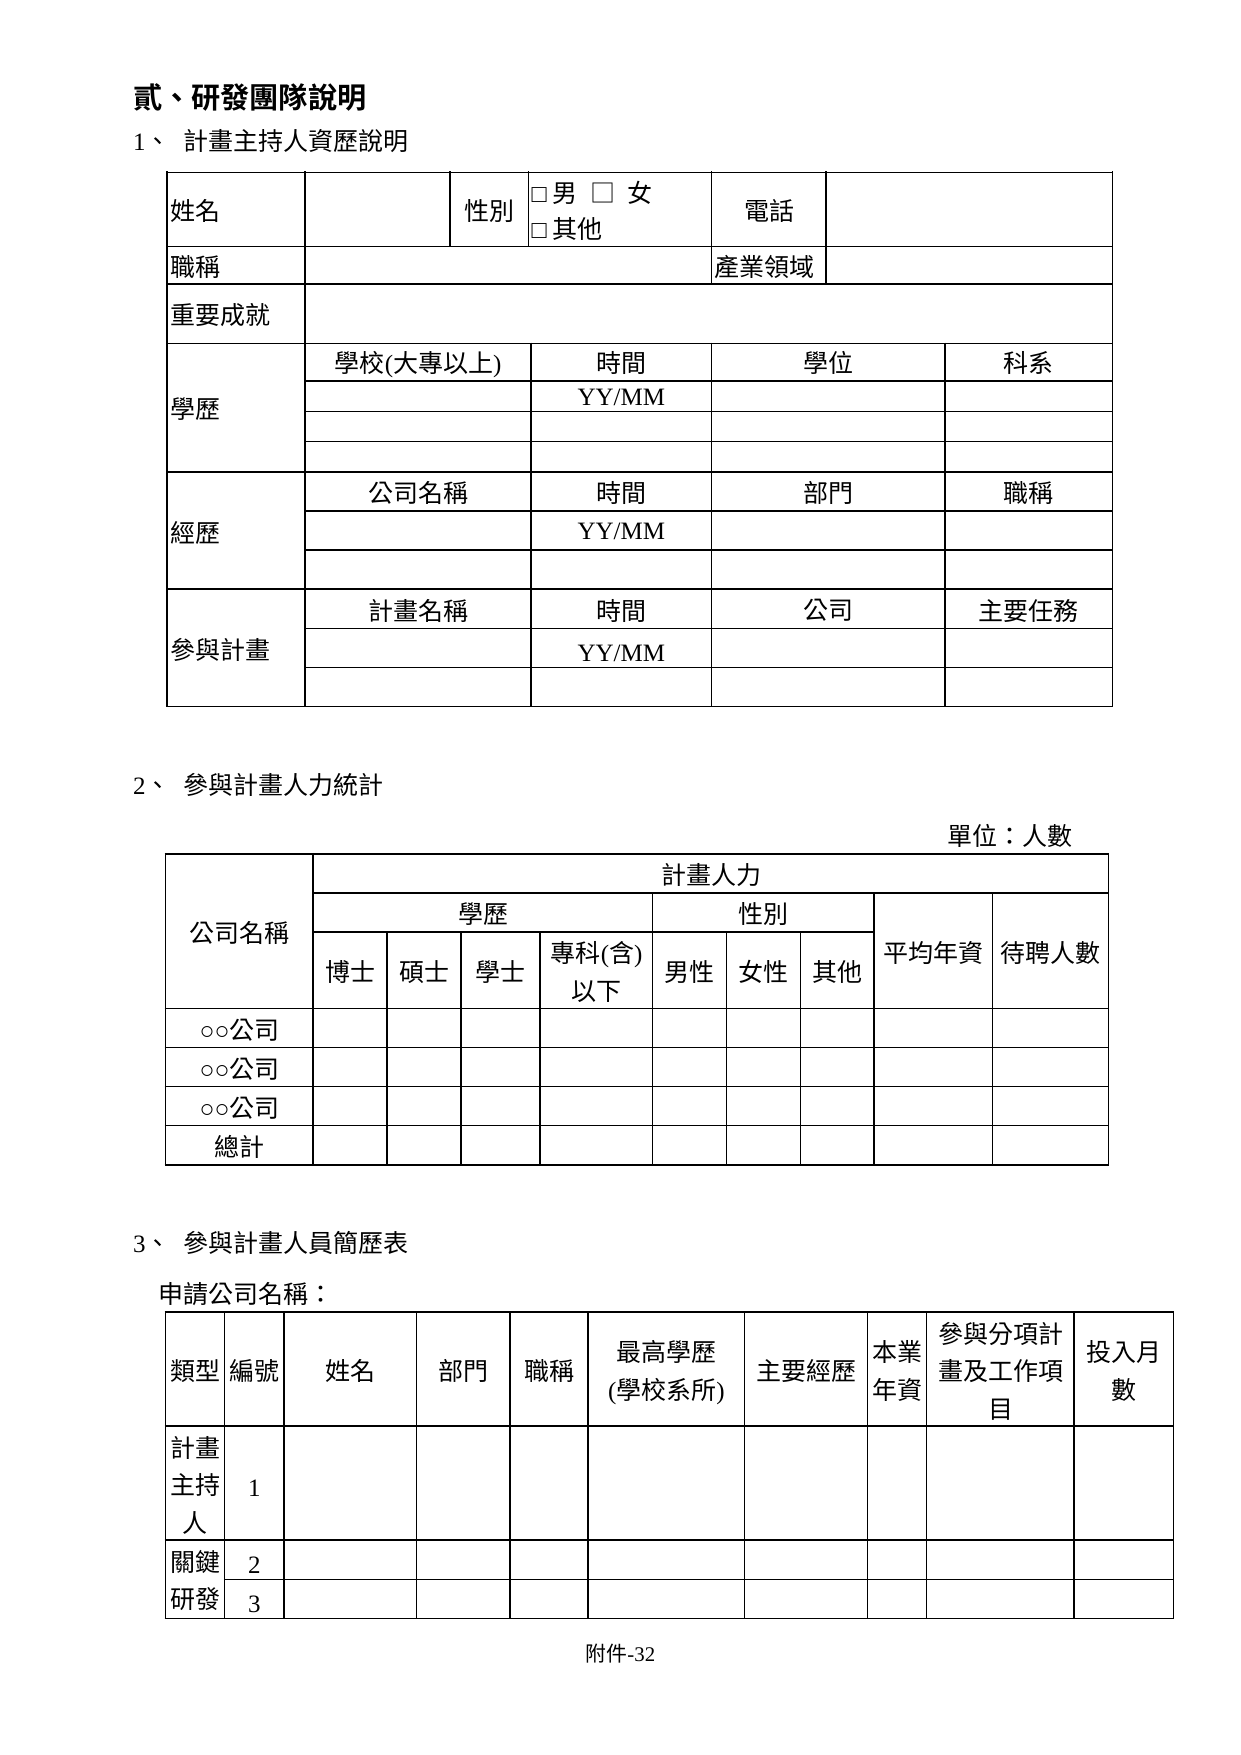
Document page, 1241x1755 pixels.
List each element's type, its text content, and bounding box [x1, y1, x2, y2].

table_cell [306, 412, 530, 441]
table_cell [285, 1427, 416, 1539]
table_cell [285, 1541, 416, 1578]
table_cell 女性 [727, 933, 800, 1008]
table_header 類型 [166, 1313, 224, 1425]
table_cell [875, 1009, 992, 1047]
table_header 投入月數 [1075, 1313, 1173, 1425]
table_cell [927, 1580, 1073, 1617]
table_cell [946, 382, 1112, 411]
table_cell 科系 [946, 344, 1112, 380]
table_cell [462, 1048, 539, 1086]
table_cell [541, 1126, 652, 1164]
table_cell 產業領域 [712, 247, 825, 283]
table_cell [532, 412, 711, 441]
table_cell [532, 668, 711, 706]
table_header 主要經歷 [745, 1313, 867, 1425]
table_cell [727, 1126, 800, 1164]
table_cell [745, 1580, 867, 1617]
table_cell [306, 285, 1112, 342]
table_header 姓名 [285, 1313, 416, 1425]
table_cell [541, 1048, 652, 1086]
table_cell [1075, 1541, 1173, 1578]
table_cell 男性 [653, 933, 726, 1008]
table_cell 重要成就 [168, 285, 304, 342]
table_cell 學歷 [314, 894, 652, 931]
table_cell [511, 1427, 587, 1539]
table_cell 參與計畫 [168, 590, 304, 706]
table_cell [801, 1009, 873, 1047]
text 單位：人數 [204, 815, 1072, 853]
table_cell [868, 1580, 926, 1617]
table_cell [875, 1048, 992, 1086]
table_header 電話 [712, 173, 825, 246]
table_cell 時間 [532, 344, 711, 380]
table_cell [541, 1087, 652, 1125]
table_cell 公司名稱 [306, 473, 530, 510]
table_cell YY/MM [532, 382, 711, 411]
table_cell [653, 1087, 726, 1125]
table_cell 公司 [712, 590, 944, 627]
table_cell [462, 1126, 539, 1164]
table_cell 時間 [532, 473, 711, 510]
table_cell 待聘人數 [993, 894, 1108, 1008]
table_cell 計畫名稱 [306, 590, 530, 627]
table_cell 其他 [801, 933, 873, 1008]
table_cell [946, 512, 1112, 549]
table_cell 平均年資 [875, 894, 992, 1008]
table_header 編號 [225, 1313, 283, 1425]
table_cell [993, 1009, 1108, 1047]
table_cell 經歷 [168, 473, 304, 588]
table_cell [801, 1087, 873, 1125]
subtitle 參與計畫人員簡歷表 [133, 1219, 1107, 1261]
table_cell ○○公司 [166, 1087, 312, 1125]
table_cell [417, 1541, 509, 1578]
table_cell [868, 1541, 926, 1578]
table_cell [417, 1580, 509, 1617]
table_header [306, 173, 449, 246]
table_cell [946, 412, 1112, 441]
table_cell [1075, 1427, 1173, 1539]
table_cell [511, 1580, 587, 1617]
table_cell [993, 1126, 1108, 1164]
table_cell [946, 551, 1112, 588]
table_header 部門 [417, 1313, 509, 1425]
table_cell [801, 1126, 873, 1164]
table_cell [875, 1126, 992, 1164]
table_cell [285, 1580, 416, 1617]
table_cell [541, 1009, 652, 1047]
table_cell [727, 1087, 800, 1125]
table_header 公司名稱 [166, 855, 312, 1008]
table_cell 計畫主持人 [166, 1427, 224, 1539]
table_cell [745, 1541, 867, 1578]
table_cell [745, 1427, 867, 1539]
table_header 姓名 [168, 173, 304, 246]
table_cell [993, 1048, 1108, 1086]
table_cell [946, 668, 1112, 706]
table_cell [306, 668, 530, 706]
table_cell [314, 1126, 386, 1164]
table_header 參與分項計畫及工作項目 [927, 1313, 1073, 1425]
table_cell 1 [225, 1427, 283, 1539]
table_cell [727, 1009, 800, 1047]
table_header 性別 [451, 173, 528, 246]
table_cell [868, 1427, 926, 1539]
table_cell [653, 1009, 726, 1047]
table_cell 學位 [712, 344, 944, 380]
table_cell [532, 551, 711, 588]
table_cell [653, 1126, 726, 1164]
table_cell [712, 629, 944, 666]
table_cell [946, 629, 1112, 666]
table_cell [712, 512, 944, 549]
table_cell YY/MM [532, 629, 711, 666]
table_header □ 男 □ 女 □ 其他 [529, 173, 711, 246]
table_cell [306, 629, 530, 666]
table_cell [712, 551, 944, 588]
table_cell [314, 1009, 386, 1047]
table_cell 職稱 [168, 247, 304, 283]
table_cell [306, 247, 711, 283]
table_cell [927, 1541, 1073, 1578]
table_cell [712, 442, 944, 471]
table_cell [589, 1541, 744, 1578]
table_header 職稱 [511, 1313, 587, 1425]
subtitle 參與計畫人力統計 [133, 761, 1107, 803]
table_cell [946, 442, 1112, 471]
table_cell 職稱 [946, 473, 1112, 510]
table_cell [388, 1126, 460, 1164]
table_cell 部門 [712, 473, 944, 510]
table_cell 時間 [532, 590, 711, 627]
text 貳、研發團隊說明 [133, 75, 1107, 117]
table_cell [306, 512, 530, 549]
table_cell 3 [225, 1580, 283, 1617]
table_header 本業年資 [868, 1313, 926, 1425]
table_cell 學校(大專以上) [306, 344, 530, 380]
table_cell [388, 1087, 460, 1125]
table_cell [712, 668, 944, 706]
table_cell [653, 1048, 726, 1086]
table_cell 學士 [462, 933, 539, 1008]
table_cell 關鍵研發人員 [166, 1541, 224, 1617]
table_cell [462, 1009, 539, 1047]
subtitle 計畫主持人資歷說明 [133, 117, 1107, 159]
table_cell [306, 442, 530, 471]
table_cell [801, 1048, 873, 1086]
table_cell ○○公司 [166, 1048, 312, 1086]
table_cell [589, 1427, 744, 1539]
table_cell 學歷 [168, 344, 304, 471]
table_cell [712, 382, 944, 411]
table_header [827, 173, 1112, 246]
table_cell [306, 551, 530, 588]
table_cell 碩士 [388, 933, 460, 1008]
table_cell [727, 1048, 800, 1086]
table_cell [532, 442, 711, 471]
table_cell [388, 1048, 460, 1086]
table_cell [388, 1009, 460, 1047]
table_cell [589, 1580, 744, 1617]
table_cell [993, 1087, 1108, 1125]
table_cell YY/MM [532, 512, 711, 549]
table_header 最高學歷 (學校系所) [589, 1313, 744, 1425]
table_cell [462, 1087, 539, 1125]
table_cell [712, 412, 944, 441]
table_cell 性別 [653, 894, 873, 931]
table_cell [417, 1427, 509, 1539]
table_header 計畫人力 [314, 855, 1108, 892]
table_cell 主要任務 [946, 590, 1112, 627]
table_cell [1075, 1580, 1173, 1617]
table_cell [927, 1427, 1073, 1539]
table_cell 博士 [314, 933, 386, 1008]
table_cell ○○公司 [166, 1009, 312, 1047]
table_cell 專科(含)以下 [541, 933, 652, 1008]
table_cell [827, 247, 1112, 283]
table_cell [511, 1541, 587, 1578]
table_cell 總計 [166, 1126, 312, 1164]
table_cell [875, 1087, 992, 1125]
table_cell [314, 1048, 386, 1086]
table_cell 2 [225, 1541, 283, 1578]
text 申請公司名稱： [158, 1274, 1107, 1311]
table_cell [314, 1087, 386, 1125]
table_cell [306, 382, 530, 411]
